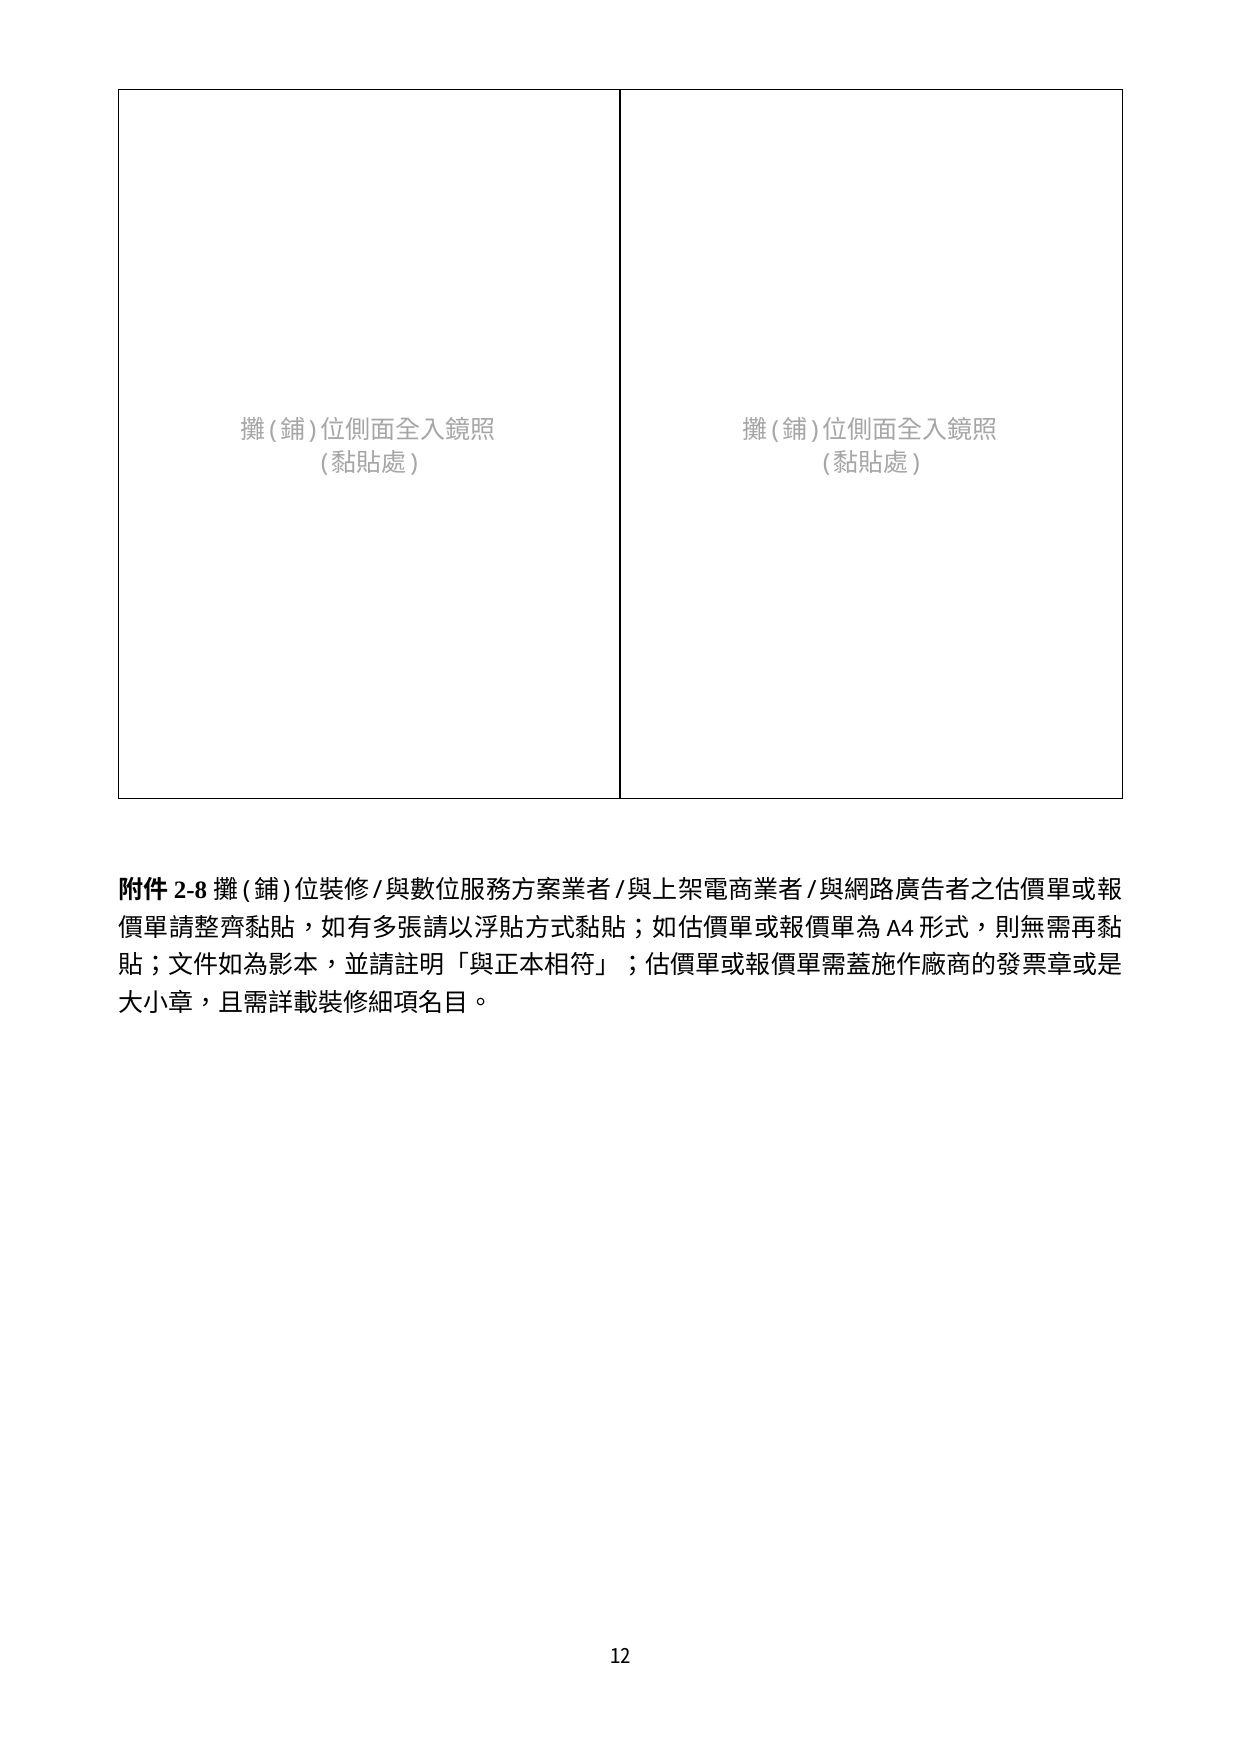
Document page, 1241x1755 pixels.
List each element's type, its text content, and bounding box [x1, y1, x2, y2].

subtitle 附件2-8 攤(鋪)位裝修/與數位服務方案業者/與上架電商業者/與網路廣告者之估價單或報價單請整齊黏貼，如有多張請以浮貼方式黏貼；如估價單或報價單為A4形式，則無需再黏貼；文件如為影本，並請註明「與正本相符」；估價單或報價單需蓋施作廠商的發票章或是大小章，且需詳載裝修細項名目。 [118, 868, 1122, 1018]
table_cell 攤(鋪)位側面全入鏡照 (黏貼處) [119, 90, 619, 797]
table_cell 攤(鋪)位側面全入鏡照 (黏貼處) [621, 90, 1122, 797]
